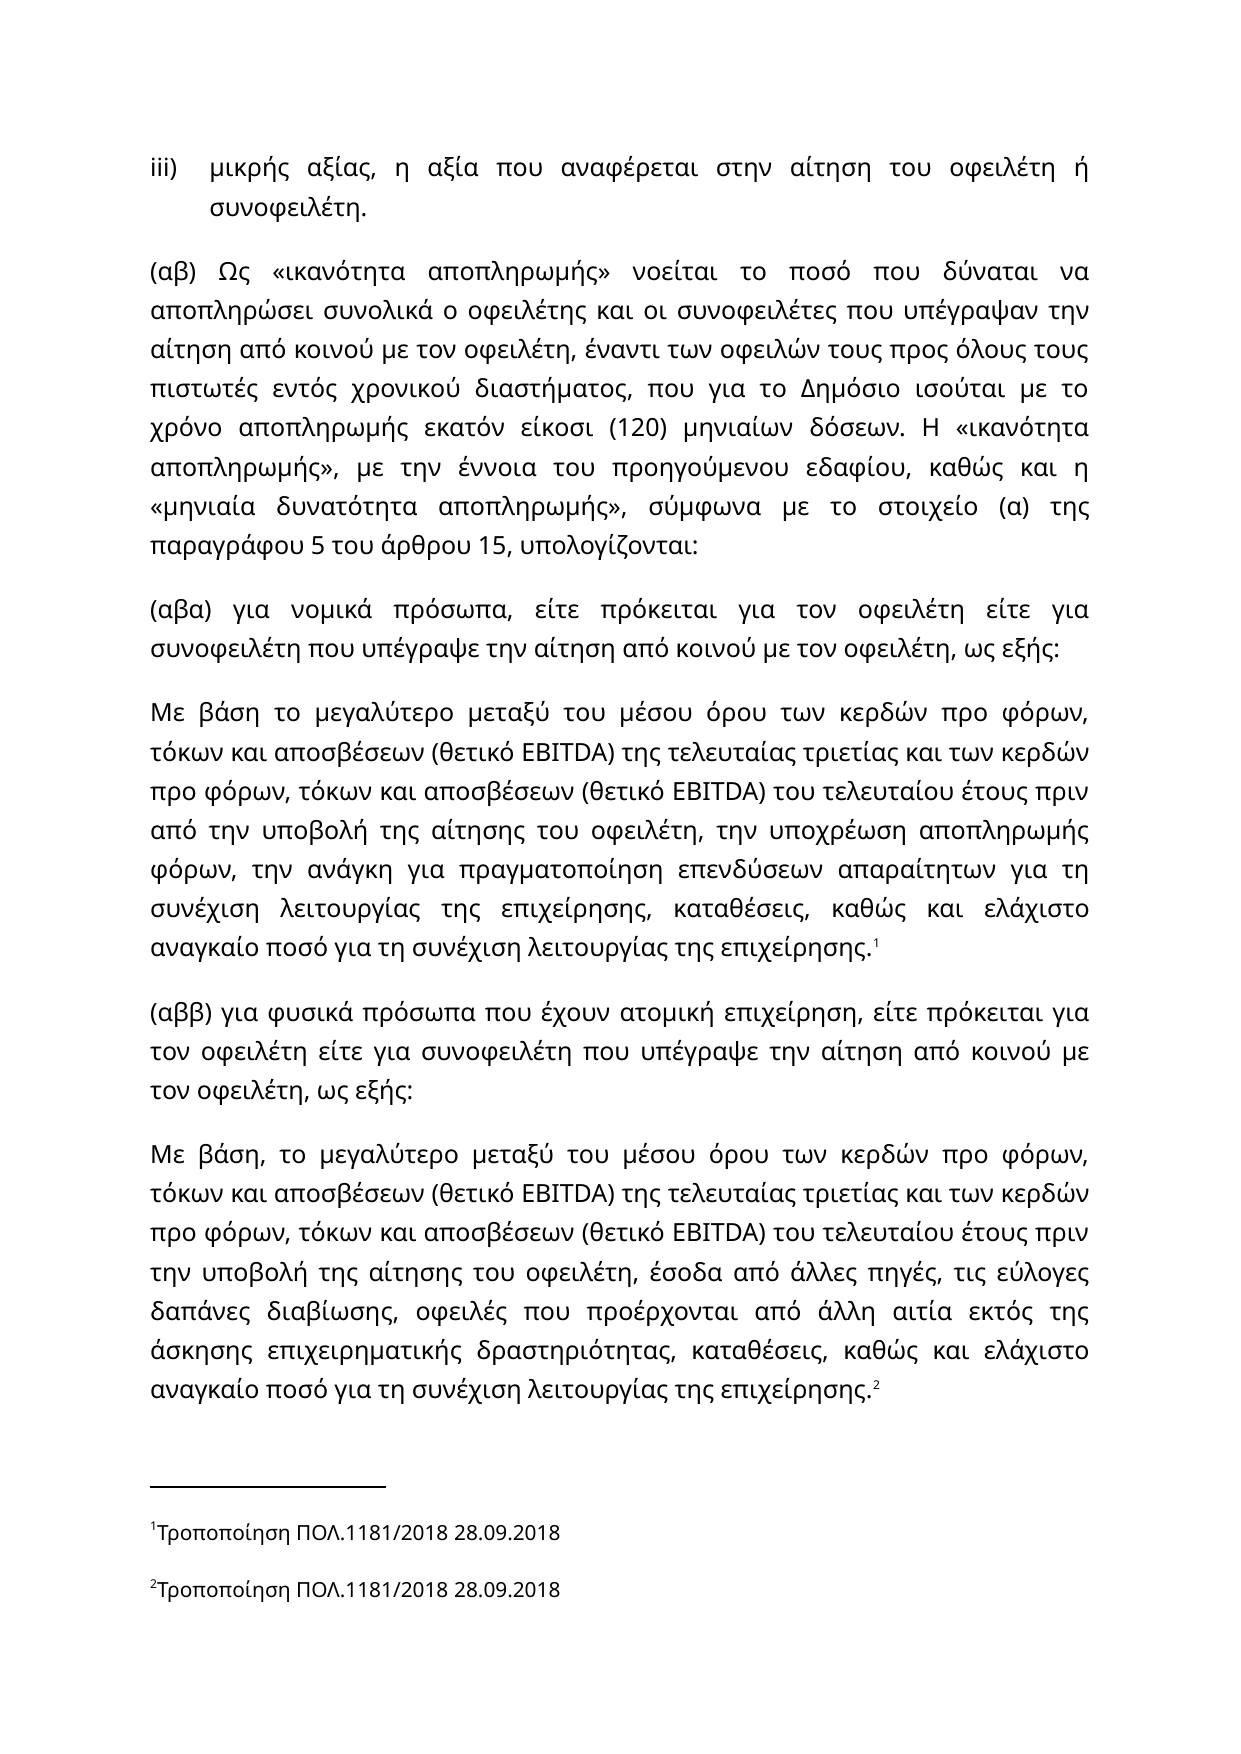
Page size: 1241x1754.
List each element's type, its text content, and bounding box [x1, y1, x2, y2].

text Με βάση, το μεγαλύτερο μεταξύ του μέσου όρου των κερδών προ φόρων, τόκων και αποσβέσεων (θετικό EBITDA) της τελευταίας τριετίας και των κερδών προ φόρων, τόκων και αποσβέσεων (θετικό EBITDA) του τελευταίου έτους πριν την υποβολή της αίτησης του οφειλέτη, έσοδα από άλλες πηγές, τις εύλογες δαπάνες διαβίωσης, οφειλές που προέρχονται από άλλη αιτία εκτός της άσκησης επιχειρηματικής δραστηριότητας, καταθέσεις, καθώς και ελάχιστο αναγκαίο ποσό για τη συνέχιση λειτουργίας της επιχείρησης. [150, 1137, 1090, 1406]
text (αβα) για νομικά πρόσωπα, είτε πρόκειται για τον οφειλέτη είτε για συνοφειλέτη που υπέγραψε την αίτηση από κοινού με τον οφειλέτη, ως εξής: [150, 592, 1090, 665]
text Τροποποίηση ΠΟΛ.1181/2018 28.09.2018 [150, 1576, 1090, 1604]
text (αββ) για φυσικά πρόσωπα που έχουν ατομική επιχείρηση, είτε πρόκειται για τον οφειλέτη είτε για συνοφειλέτη που υπέγραψε την αίτηση από κοινού με τον οφειλέτη, ως εξής: [150, 994, 1090, 1107]
text Τροποποίηση ΠΟΛ.1181/2018 28.09.2018 [150, 1518, 1090, 1546]
text Με βάση το μεγαλύτερο μεταξύ του μέσου όρου των κερδών προ φόρων, τόκων και αποσβέσεων (θετικό EBITDA) της τελευταίας τριετίας και των κερδών προ φόρων, τόκων και αποσβέσεων (θετικό EBITDA) του τελευταίου έτους πριν από την υποβολή της αίτησης του οφειλέτη, την υποχρέωση αποπληρωμής φόρων, την ανάγκη για πραγματοποίηση επενδύσεων απαραίτητων για τη συνέχιση λειτουργίας της επιχείρησης, καταθέσεις, καθώς και ελάχιστο αναγκαίο ποσό για τη συνέχιση λειτουργίας της επιχείρησης. [150, 695, 1090, 964]
list iii) μικρής αξίας, η αξία που αναφέρεται στην αίτηση του οφειλέτη ή συνοφειλέτη. [150, 150, 1090, 223]
text (αβ) Ως «ικανότητα αποπληρωμής» νοείται το ποσό που δύναται να αποπληρώσει συνολικά ο οφειλέτης και οι συνοφειλέτες που υπέγραψαν την αίτηση από κοινού με τον οφειλέτη, έναντι των οφειλών τους προς όλους τους πιστωτές εντός χρονικού διαστήματος, που για το Δημόσιο ισούται με το χρόνο αποπληρωμής εκατόν είκοσι (120) μηνιαίων δόσεων. Η «ικανότητα αποπληρωμής», με την έννοια του προηγούμενου εδαφίου, καθώς και η «μηνιαία δυνατότητα αποπληρωμής», σύμφωνα με το στοιχείο (α) της παραγράφου 5 του άρθρου 15, υπολογίζονται: [150, 253, 1090, 562]
